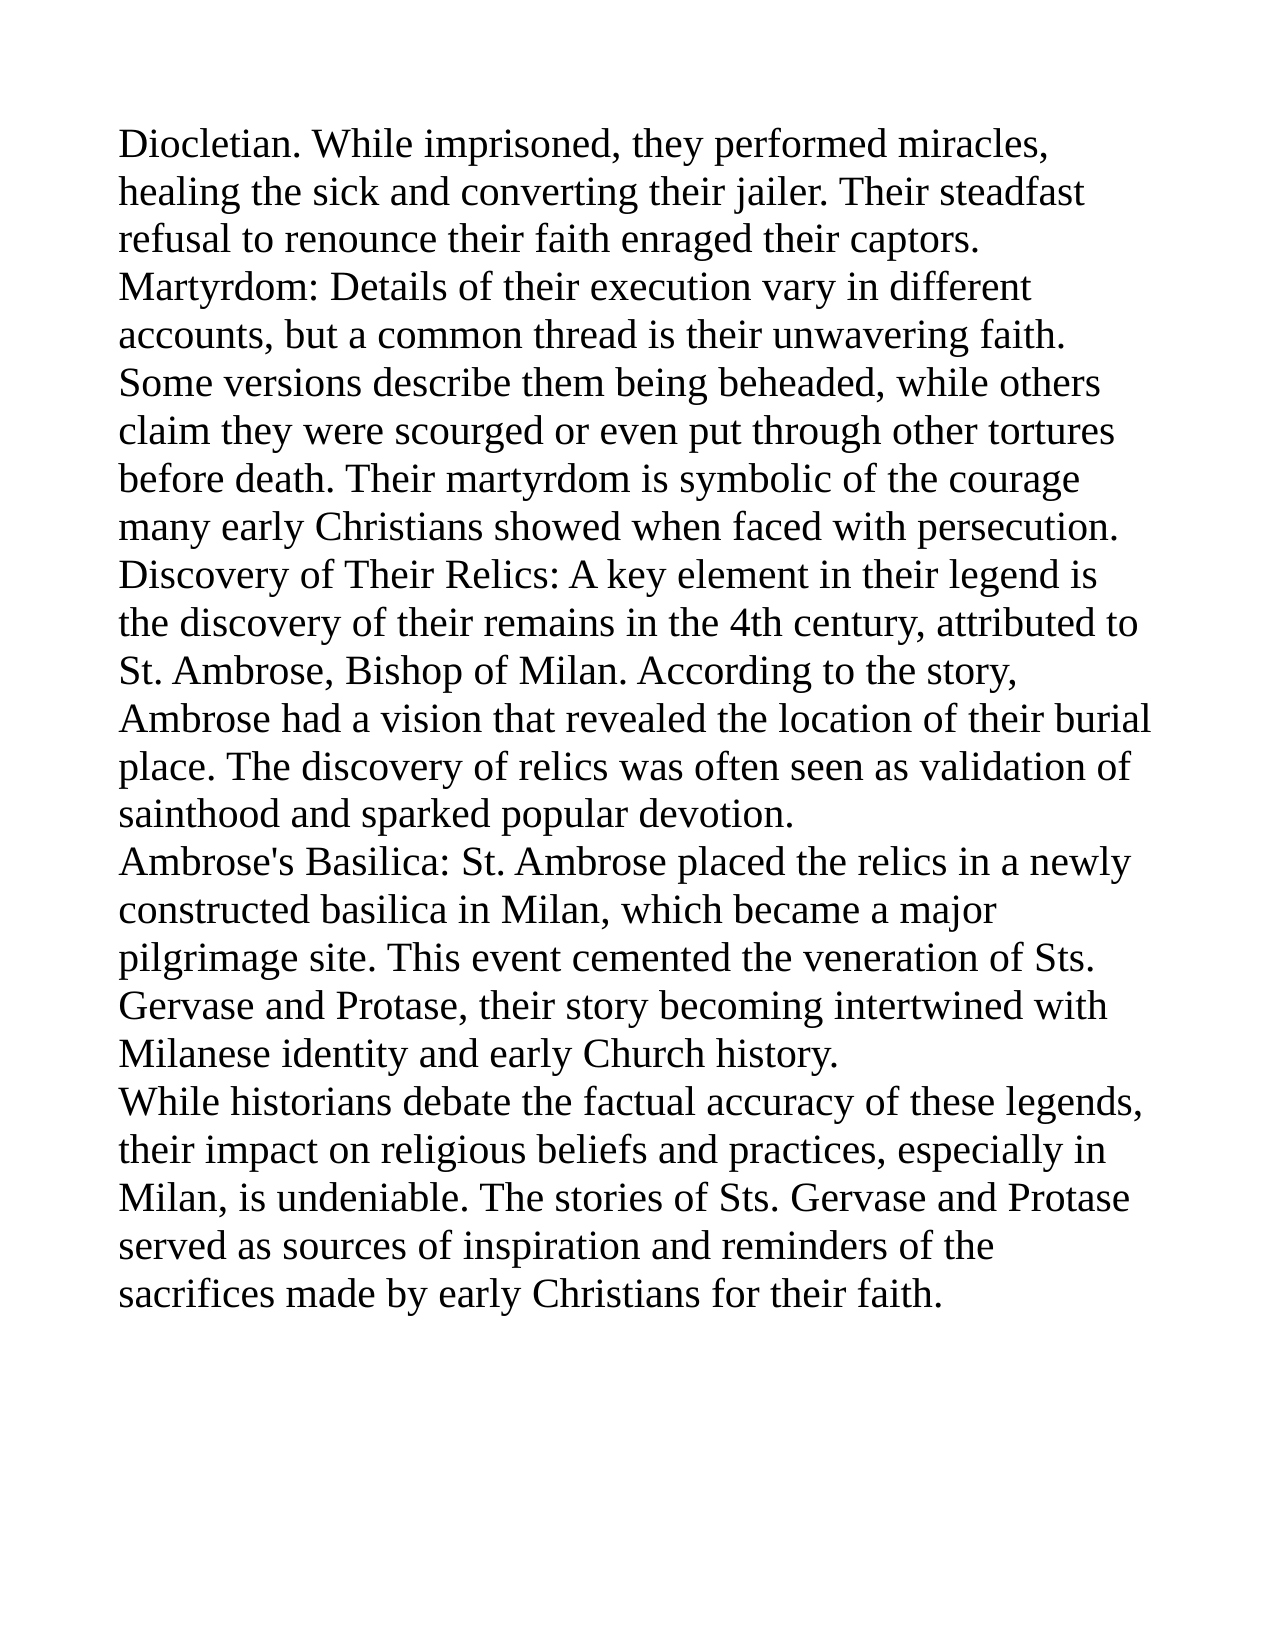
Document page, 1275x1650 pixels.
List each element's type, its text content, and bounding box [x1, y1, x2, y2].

text While historians debate the factual accuracy of these legends, their impact on religious beliefs and practices, especially in Milan, is undeniable. The stories of Sts. Gervase and Protase served as sources of inspiration and reminders of the sacrifices made by early Christians for their faith. [118, 1076, 1157, 1316]
text Diocletian. While imprisoned, they performed miracles, healing the sick and converting their jailer. Their steadfast refusal to renounce their faith enraged their captors. [118, 118, 1157, 262]
text Martyrdom: Details of their execution vary in different accounts, but a common thread is their unwavering faith. Some versions describe them being beheaded, while others claim they were scourged or even put through other tortures before death. Their martyrdom is symbolic of the courage many early Christians showed when faced with persecution. [118, 262, 1157, 549]
text Discovery of Their Relics: A key element in their legend is the discovery of their remains in the 4th century, attributed to St. Ambrose, Bishop of Milan. According to the story, Ambrose had a vision that revealed the location of their burial place. The discovery of relics was often seen as validation of sainthood and sparked popular devotion. [118, 549, 1157, 837]
text Ambrose's Basilica: St. Ambrose placed the relics in a newly constructed basilica in Milan, which became a major pilgrimage site. This event cemented the veneration of Sts. Gervase and Protase, their story becoming intertwined with Milanese identity and early Church history. [118, 837, 1157, 1076]
